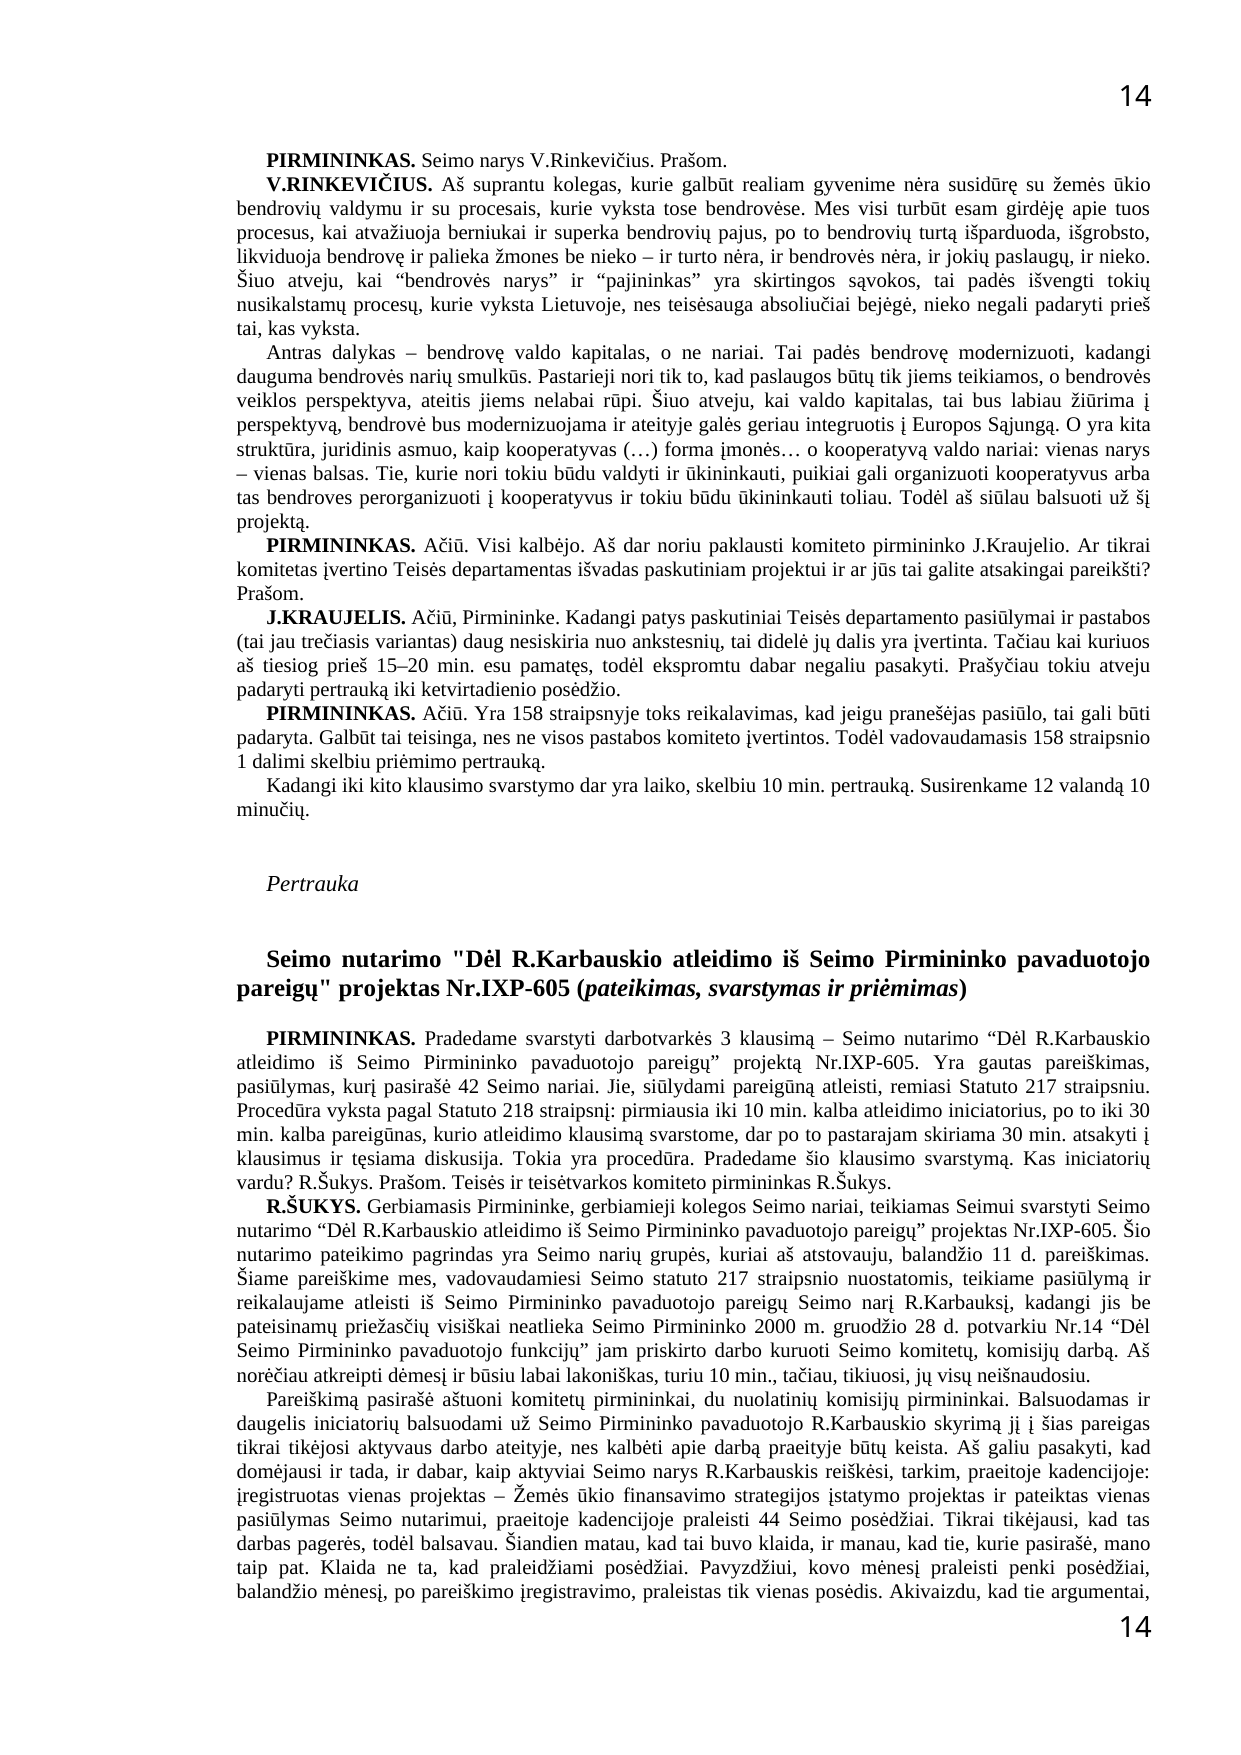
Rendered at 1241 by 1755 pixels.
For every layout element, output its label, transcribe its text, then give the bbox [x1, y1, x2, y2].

text PIRMININKAS. Pradedame svarstyti darbotvarkės 3 klausimą – Seimo nutarimo “Dėl R.Karbauskio atleidimo iš Seimo Pirmininko pavaduotojo pareigų” projektą Nr.IXP-605. Yra gautas pareiškimas, pasiūlymas, kurį pasirašė 42 Seimo nariai. Jie, siūlydami pareigūną atleisti, remiasi Statuto 217 straipsniu. Procedūra vyksta pagal Statuto 218 straipsnį: pirmiausia iki 10 min. kalba atleidimo iniciatorius, po to iki 30 min. kalba pareigūnas, kurio atleidimo klausimą svarstome, dar po to pastarajam skiriama 30 min. atsakyti į klausimus ir tęsiama diskusija. Tokia yra procedūra. Pradedame šio klausimo svarstymą. Kas iniciatorių vardu? R.Šukys. Prašom. Teisės ir teisėtvarkos komiteto pirmininkas R.Šukys. [236, 1026, 1152, 1194]
text Kadangi iki kito klausimo svarstymo dar yra laiko, skelbiu 10 min. pertrauką. Susirenkame 12 valandą 10 minučių. [236, 773, 1152, 821]
text PIRMININKAS. Ačiū. Yra 158 straipsnyje toks reikalavimas, kad jeigu pranešėjas pasiūlo, tai gali būti padaryta. Galbūt tai teisinga, nes ne visos pastabos komiteto įvertintos. Todėl vadovaudamasis 158 straipsnio 1 dalimi skelbiu priėmimo pertrauką. [236, 701, 1152, 773]
text PIRMININKAS. Ačiū. Visi kalbėjo. Aš dar noriu paklausti komiteto pirmininko J.Kraujelio. Ar tikrai komitetas įvertino Teisės departamentas išvadas paskutiniam projektui ir ar jūs tai galite atsakingai pareikšti? Prašom. [236, 533, 1152, 605]
text R.ŠUKYS. Gerbiamasis Pirmininke, gerbiamieji kolegos Seimo nariai, teikiamas Seimui svarstyti Seimo nutarimo “Dėl R.Karbauskio atleidimo iš Seimo Pirmininko pavaduotojo pareigų” projektas Nr.IXP-605. Šio nutarimo pateikimo pagrindas yra Seimo narių grupės, kuriai aš atstovauju, balandžio 11 d. pareiškimas. Šiame pareiškime mes, vadovaudamiesi Seimo statuto 217 straipsnio nuostatomis, teikiame pasiūlymą ir reikalaujame atleisti iš Seimo Pirmininko pavaduotojo pareigų Seimo narį R.Karbauksį, kadangi jis be pateisinamų priežasčių visiškai neatlieka Seimo Pirmininko 2000 m. gruodžio 28 d. potvarkiu Nr.14 “Dėl Seimo Pirmininko pavaduotojo funkcijų” jam priskirto darbo kuruoti Seimo komitetų, komisijų darbą. Aš norėčiau atkreipti dėmesį ir būsiu labai lakoniškas, turiu 10 min., tačiau, tikiuosi, jų visų neišnaudosiu. [236, 1194, 1152, 1387]
text PIRMININKAS. Seimo narys V.Rinkevičius. Prašom. [236, 148, 1152, 172]
text Seimo nutarimo "Dėl R.Karbauskio atleidimo iš Seimo Pirmininko pavaduotojo pareigų" projektas Nr.IXP-605 (pateikimas, svarstymas ir priėmimas) [236, 944, 1152, 1002]
text V.RINKEVIČIUS. Aš suprantu kolegas, kurie galbūt realiam gyvenime nėra susidūrę su žemės ūkio bendrovių valdymu ir su procesais, kurie vyksta tose bendrovėse. Mes visi turbūt esam girdėję apie tuos procesus, kai atvažiuoja berniukai ir superka bendrovių pajus, po to bendrovių turtą išparduoda, išgrobsto, likviduoja bendrovę ir palieka žmones be nieko – ir turto nėra, ir bendrovės nėra, ir jokių paslaugų, ir nieko. Šiuo atveju, kai “bendrovės narys” ir “pajininkas” yra skirtingos sąvokos, tai padės išvengti tokių nusikalstamų procesų, kurie vyksta Lietuvoje, nes teisėsauga absoliučiai bejėgė, nieko negali padaryti prieš tai, kas vyksta. [236, 172, 1152, 340]
text J.KRAUJELIS. Ačiū, Pirmininke. Kadangi patys paskutiniai Teisės departamento pasiūlymai ir pastabos (tai jau trečiasis variantas) daug nesiskiria nuo ankstesnių, tai didelė jų dalis yra įvertinta. Tačiau kai kuriuos aš tiesiog prieš 15–20 min. esu pamatęs, todėl ekspromtu dabar negaliu pasakyti. Prašyčiau tokiu atveju padaryti pertrauką iki ketvirtadienio posėdžio. [236, 605, 1152, 701]
text Pertrauka [236, 869, 1152, 896]
text Antras dalykas – bendrovę valdo kapitalas, o ne nariai. Tai padės bendrovę modernizuoti, kadangi dauguma bendrovės narių smulkūs. Pastarieji nori tik to, kad paslaugos būtų tik jiems teikiamos, o bendrovės veiklos perspektyva, ateitis jiems nelabai rūpi. Šiuo atveju, kai valdo kapitalas, tai bus labiau žiūrima į perspektyvą, bendrovė bus modernizuojama ir ateityje galės geriau integruotis į Europos Sąjungą. O yra kita struktūra, juridinis asmuo, kaip kooperatyvas (…) forma įmonės… o kooperatyvą valdo nariai: vienas narys – vienas balsas. Tie, kurie nori tokiu būdu valdyti ir ūkininkauti, puikiai gali organizuoti kooperatyvus arba tas bendroves perorganizuoti į kooperatyvus ir tokiu būdu ūkininkauti toliau. Todėl aš siūlau balsuoti už šį projektą. [236, 340, 1152, 533]
text Pareiškimą pasirašė aštuoni komitetų pirmininkai, du nuolatinių komisijų pirmininkai. Balsuodamas ir daugelis iniciatorių balsuodami už Seimo Pirmininko pavaduotojo R.Karbauskio skyrimą jį į šias pareigas tikrai tikėjosi aktyvaus darbo ateityje, nes kalbėti apie darbą praeityje būtų keista. Aš galiu pasakyti, kad domėjausi ir tada, ir dabar, kaip aktyviai Seimo narys R.Karbauskis reiškėsi, tarkim, praeitoje kadencijoje: įregistruotas vienas projektas – Žemės ūkio finansavimo strategijos įstatymo projektas ir pateiktas vienas pasiūlymas Seimo nutarimui, praeitoje kadencijoje praleisti 44 Seimo posėdžiai. Tikrai tikėjausi, kad tas darbas pagerės, todėl balsavau. Šiandien matau, kad tai buvo klaida, ir manau, kad tie, kurie pasirašė, mano taip pat. Klaida ne ta, kad praleidžiami posėdžiai. Pavyzdžiui, kovo mėnesį praleisti penki posėdžiai, balandžio mėnesį, po pareiškimo įregistravimo, praleistas tik vienas posėdis. Akivaizdu, kad tie argumentai, [236, 1387, 1152, 1603]
